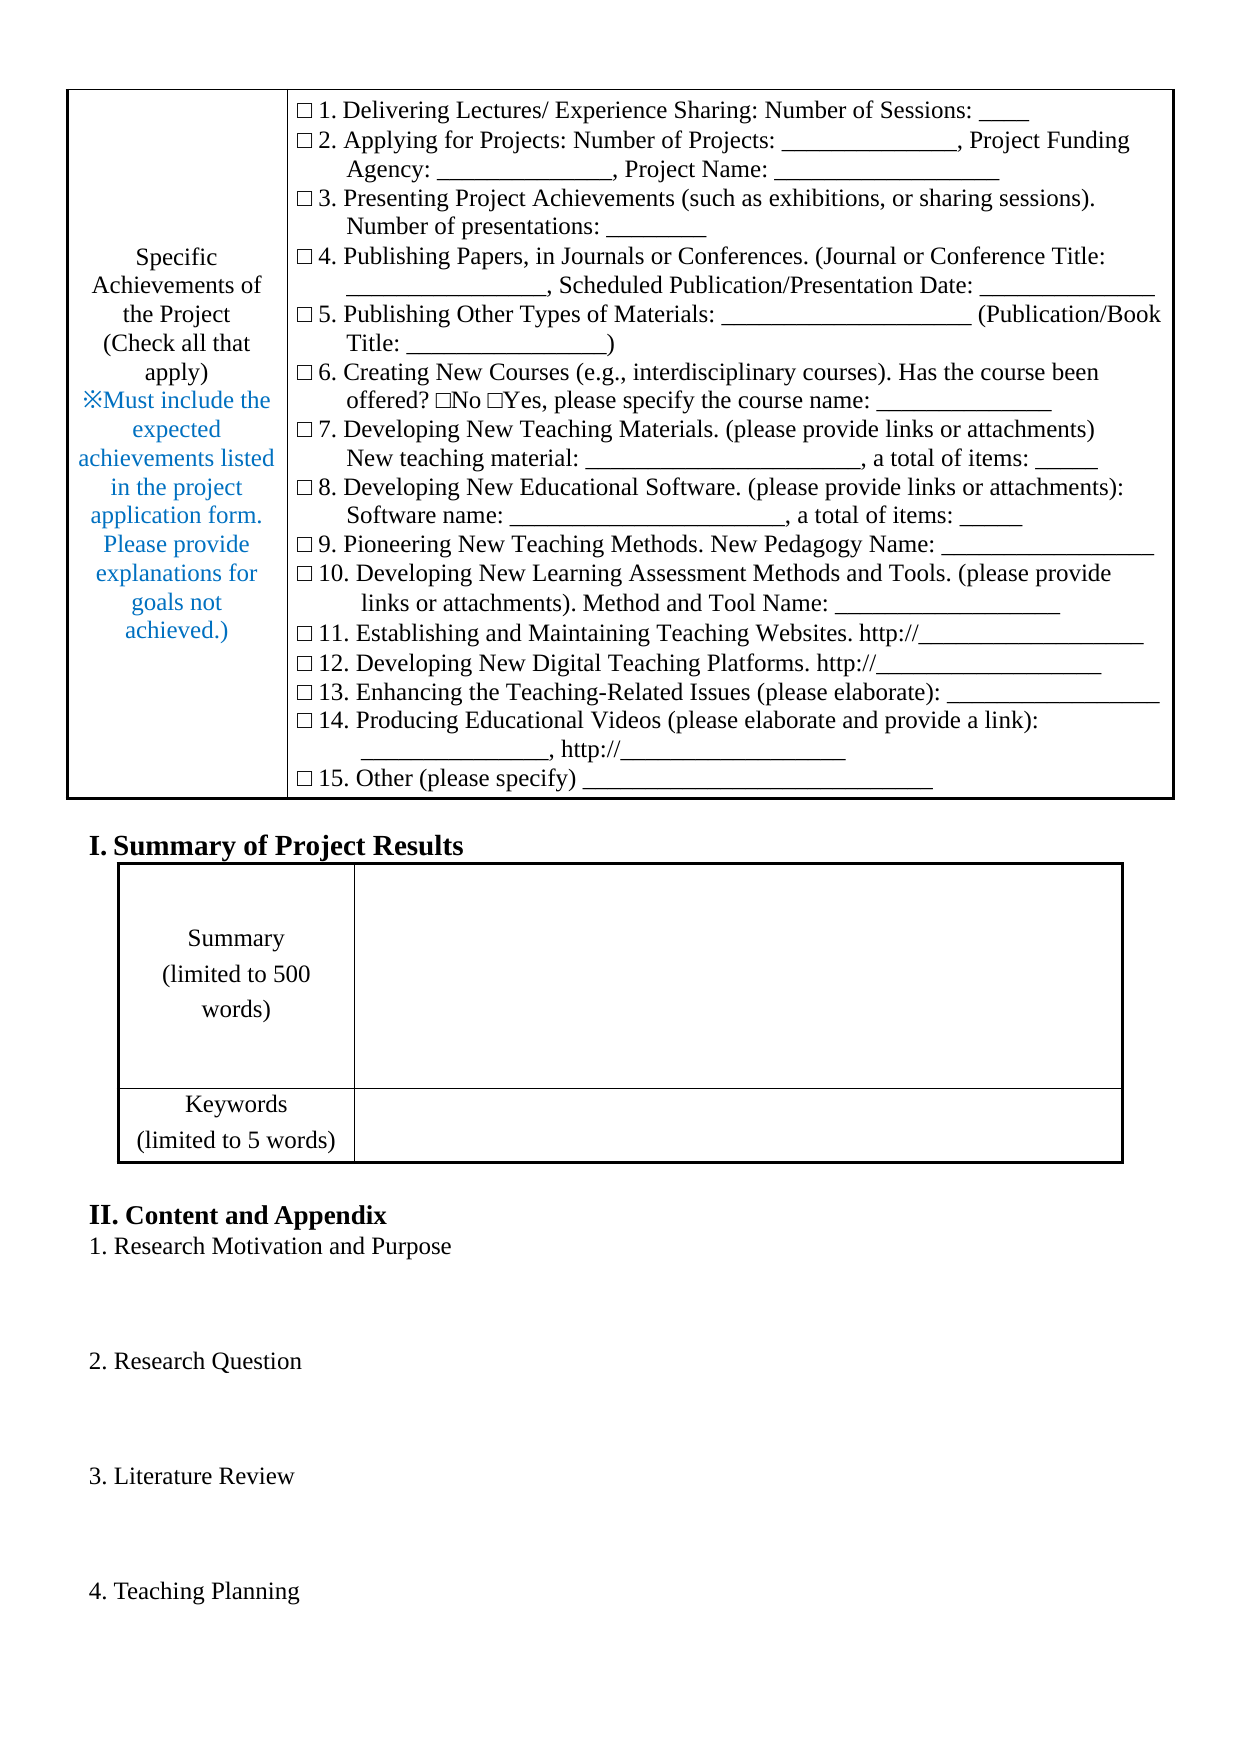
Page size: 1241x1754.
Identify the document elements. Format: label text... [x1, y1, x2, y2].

table_cell □ 1. Delivering Lectures/ Experience Sharing: Number of Sessions: ____ □ 2. Applying for Projects: Number of Projects: ______________, Project Funding Agency: ______________, Project Name: __________________ □ 3. Presenting Project Achievements (such as exhibitions, or sharing sessions). Number of presentations: ________ □ 4. Publishing Papers, in Journals or Conferences. (Journal or Conference Title: ________________, Scheduled Publication/Presentation Date: ______________ □ 5. Publishing Other Types of Materials: ____________________ (Publication/Book Title: ________________) □ 6. Creating New Courses (e.g., interdisciplinary courses). Has the course been offered? □No □Yes, please specify the course name: ______________ □ 7. Developing New Teaching Materials. (please provide links or attachments) New teaching material: ______________________, a total of items: _____ □ 8. Developing New Educational Software. (please provide links or attachments): Software name: ______________________, a total of items: _____ □ 9. Pioneering New Teaching Methods. New Pedagogy Name: _________________ □ 10. Developing New Learning Assessment Methods and Tools. (please provide links or attachments). Method and Tool Name: __________________ □ 11. Establishing and Maintaining Teaching Websites. http://__________________ □ 12. Developing New Digital Teaching Platforms. http://__________________ □ 13. Enhancing the Teaching-Related Issues (please elaborate): _________________ □ 14. Producing Educational Videos (please elaborate and provide a link): _______________, http://__________________ □ 15. Other (please specify) ____________________________ [288, 90, 1172, 797]
text 1. Research Motivation and Purpose [89, 1231, 1152, 1260]
table_cell [355, 1089, 1121, 1161]
text 2. Research Question [89, 1346, 1152, 1375]
table_header Summary (limited to 500 words) [120, 865, 354, 1088]
text 3. Literature Review [89, 1461, 1152, 1490]
text II. Content and Appendix [89, 1197, 1152, 1231]
table_cell Keywords (limited to 5 words) [120, 1089, 354, 1161]
table_header [355, 865, 1121, 1088]
text I. Summary of Project Results [89, 828, 1152, 862]
text 4. Teaching Planning [89, 1576, 1152, 1605]
table_cell Specific Achievements of the Project (Check all that apply) ※Must include the expected achievements listed in the project application form. Please provide explanations for goals not achieved.) [69, 90, 287, 797]
